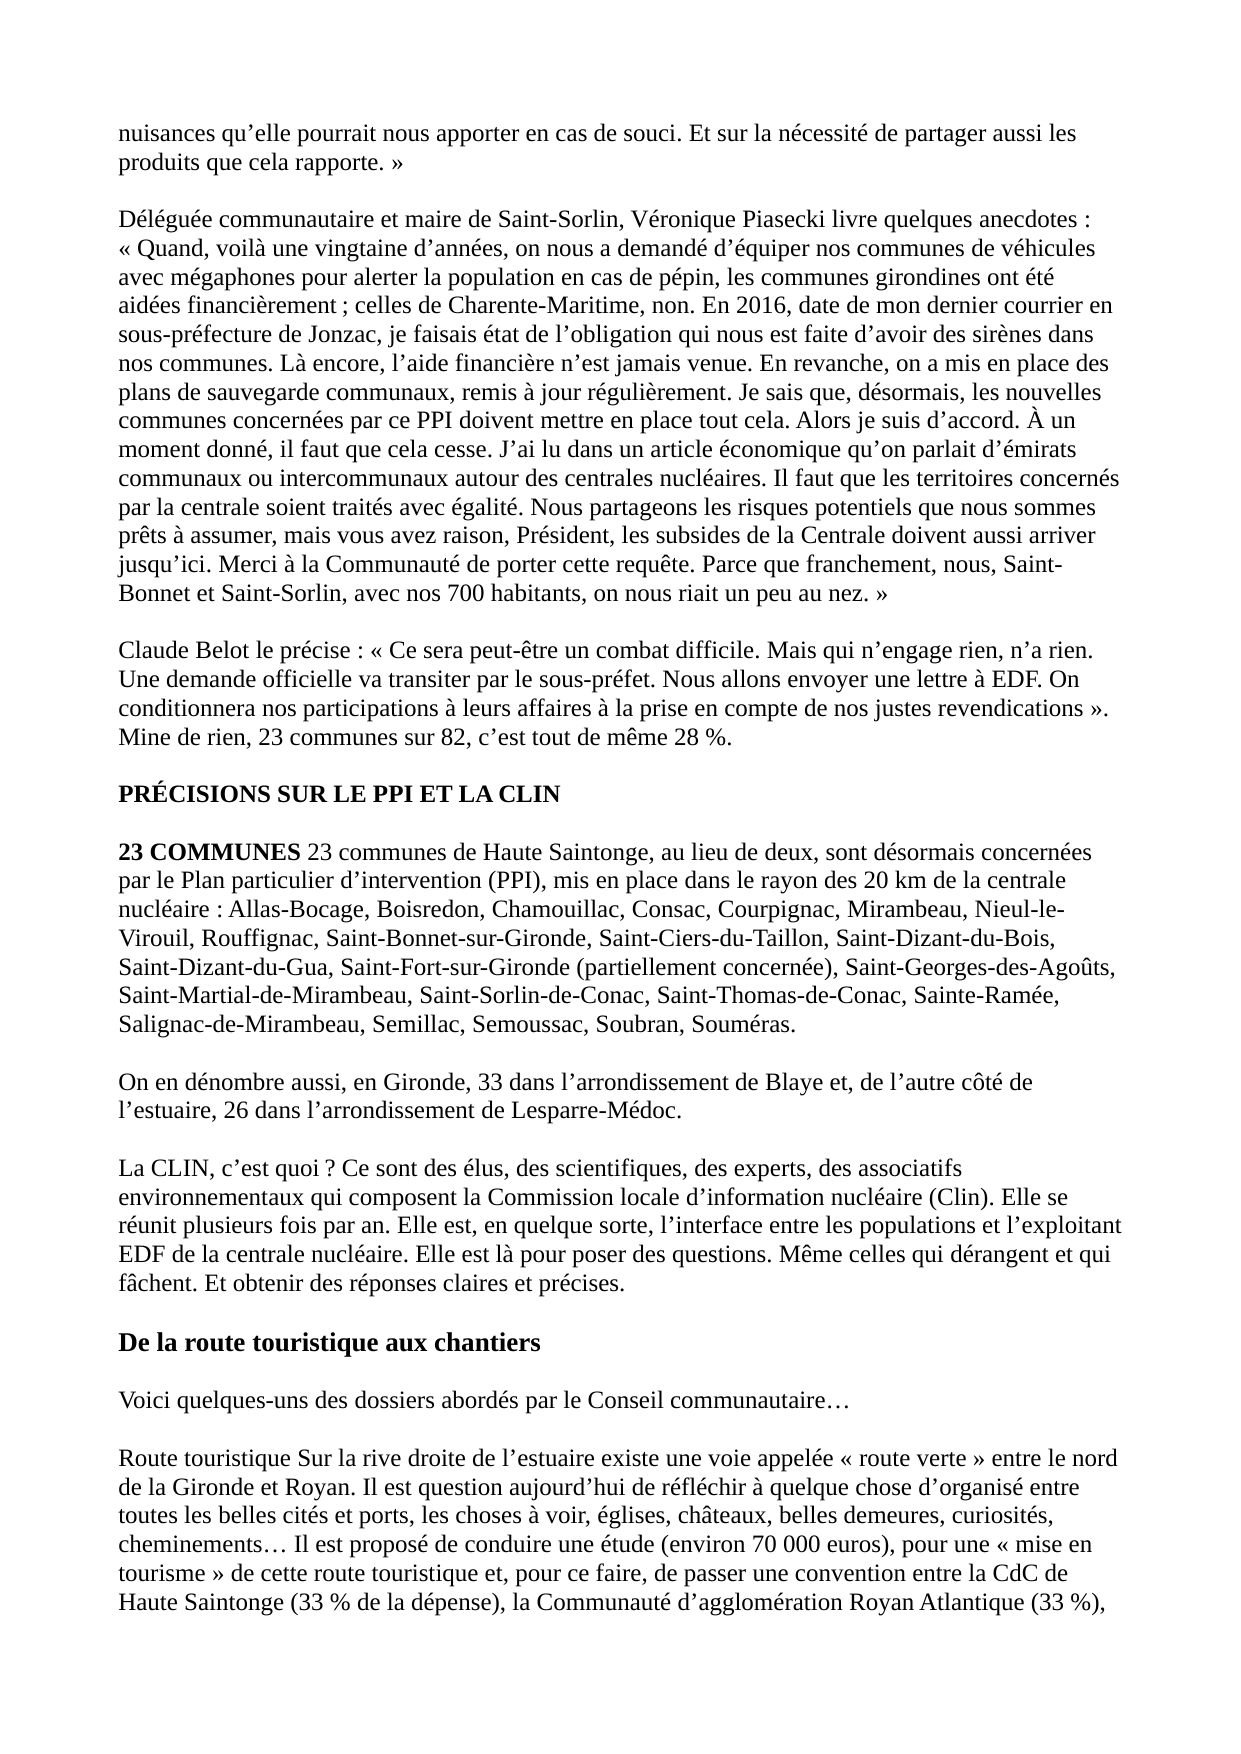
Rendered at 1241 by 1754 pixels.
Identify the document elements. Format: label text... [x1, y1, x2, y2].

text Claude Belot le précise : « Ce sera peut-être un combat difficile. Mais qui n’engage rien, n’a rien. Une demande officielle va transiter par le sous-préfet. Nous allons envoyer une lettre à EDF. On conditionnera nos participations à leurs affaires à la prise en compte de nos justes revendications ». Mine de rien, 23 communes sur 82, c’est tout de même 28 %. [118, 636, 1122, 751]
text nuisances qu’elle pourrait nous apporter en cas de souci. Et sur la nécessité de partager aussi les produits que cela rapporte. » [118, 118, 1122, 176]
text Voici quelques-uns des dossiers abordés par le Conseil communautaire… [118, 1386, 1122, 1414]
text Déléguée communautaire et maire de Saint-Sorlin, Véronique Piasecki livre quelques anecdotes : « Quand, voilà une vingtaine d’années, on nous a demandé d’équiper nos communes de véhicules avec mégaphones pour alerter la population en cas de pépin, les communes girondines ont été aidées financièrement ; celles de Charente-Maritime, non. En 2016, date de mon dernier courrier en sous-préfecture de Jonzac, je faisais état de l’obligation qui nous est faite d’avoir des sirènes dans nos communes. Là encore, l’aide financière n’est jamais venue. En revanche, on a mis en place des plans de sauvegarde communaux, remis à jour régulièrement. Je sais que, désormais, les nouvelles communes concernées par ce PPI doivent mettre en place tout cela. Alors je suis d’accord. À un moment donné, il faut que cela cesse. J’ai lu dans un article économique qu’on parlait d’émirats communaux ou intercommunaux autour des centrales nucléaires. Il faut que les territoires concernés par la centrale soient traités avec égalité. Nous partageons les risques potentiels que nous sommes prêts à assumer, mais vous avez raison, Président, les subsides de la Centrale doivent aussi arriver jusqu’ici. Merci à la Communauté de porter cette requête. Parce que franchement, nous, Saint-Bonnet et Saint-Sorlin, avec nos 700 habitants, on nous riait un peu au nez. » [118, 204, 1122, 607]
text La CLIN, c’est quoi ? Ce sont des élus, des scientifiques, des experts, des associatifs environnementaux qui composent la Commission locale d’information nucléaire (Clin). Elle se réunit plusieurs fois par an. Elle est, en quelque sorte, l’interface entre les populations et l’exploitant EDF de la centrale nucléaire. Elle est là pour poser des questions. Même celles qui dérangent et qui fâchent. Et obtenir des réponses claires et précises. [118, 1153, 1122, 1297]
text 23 COMMUNES 23 communes de Haute Saintonge, au lieu de deux, sont désormais concernées par le Plan particulier d’intervention (PPI), mis en place dans le rayon des 20 km de la centrale nucléaire : Allas-Bocage, Boisredon, Chamouillac, Consac, Courpignac, Mirambeau, Nieul-le-Virouil, Rouffignac, Saint-Bonnet-sur-Gironde, Saint-Ciers-du-Taillon, Saint-Dizant-du-Bois, Saint-Dizant-du-Gua, Saint-Fort-sur-Gironde (partiellement concernée), Saint-Georges-des-Agoûts, Saint-Martial-de-Mirambeau, Saint-Sorlin-de-Conac, Saint-Thomas-de-Conac, Sainte-Ramée, Salignac-de-Mirambeau, Semillac, Semoussac, Soubran, Souméras. [118, 837, 1122, 1038]
text On en dénombre aussi, en Gironde, 33 dans l’arrondissement de Blaye et, de l’autre côté de l’estuaire, 26 dans l’arrondissement de Lesparre-Médoc. [118, 1067, 1122, 1124]
text Route touristique Sur la rive droite de l’estuaire existe une voie appelée « route verte » entre le nord de la Gironde et Royan. Il est question aujourd’hui de réfléchir à quelque chose d’organisé entre toutes les belles cités et ports, les choses à voir, églises, châteaux, belles demeures, curiosités, cheminements… Il est proposé de conduire une étude (environ 70 000 euros), pour une « mise en tourisme » de cette route touristique et, pour ce faire, de passer une convention entre la CdC de Haute Saintonge (33 % de la dépense), la Communauté d’agglomération Royan Atlantique (33 %), [118, 1443, 1122, 1616]
text PRÉCISIONS SUR LE PPI ET LA CLIN [118, 779, 1122, 808]
text De la route touristique aux chantiers [118, 1326, 1122, 1357]
